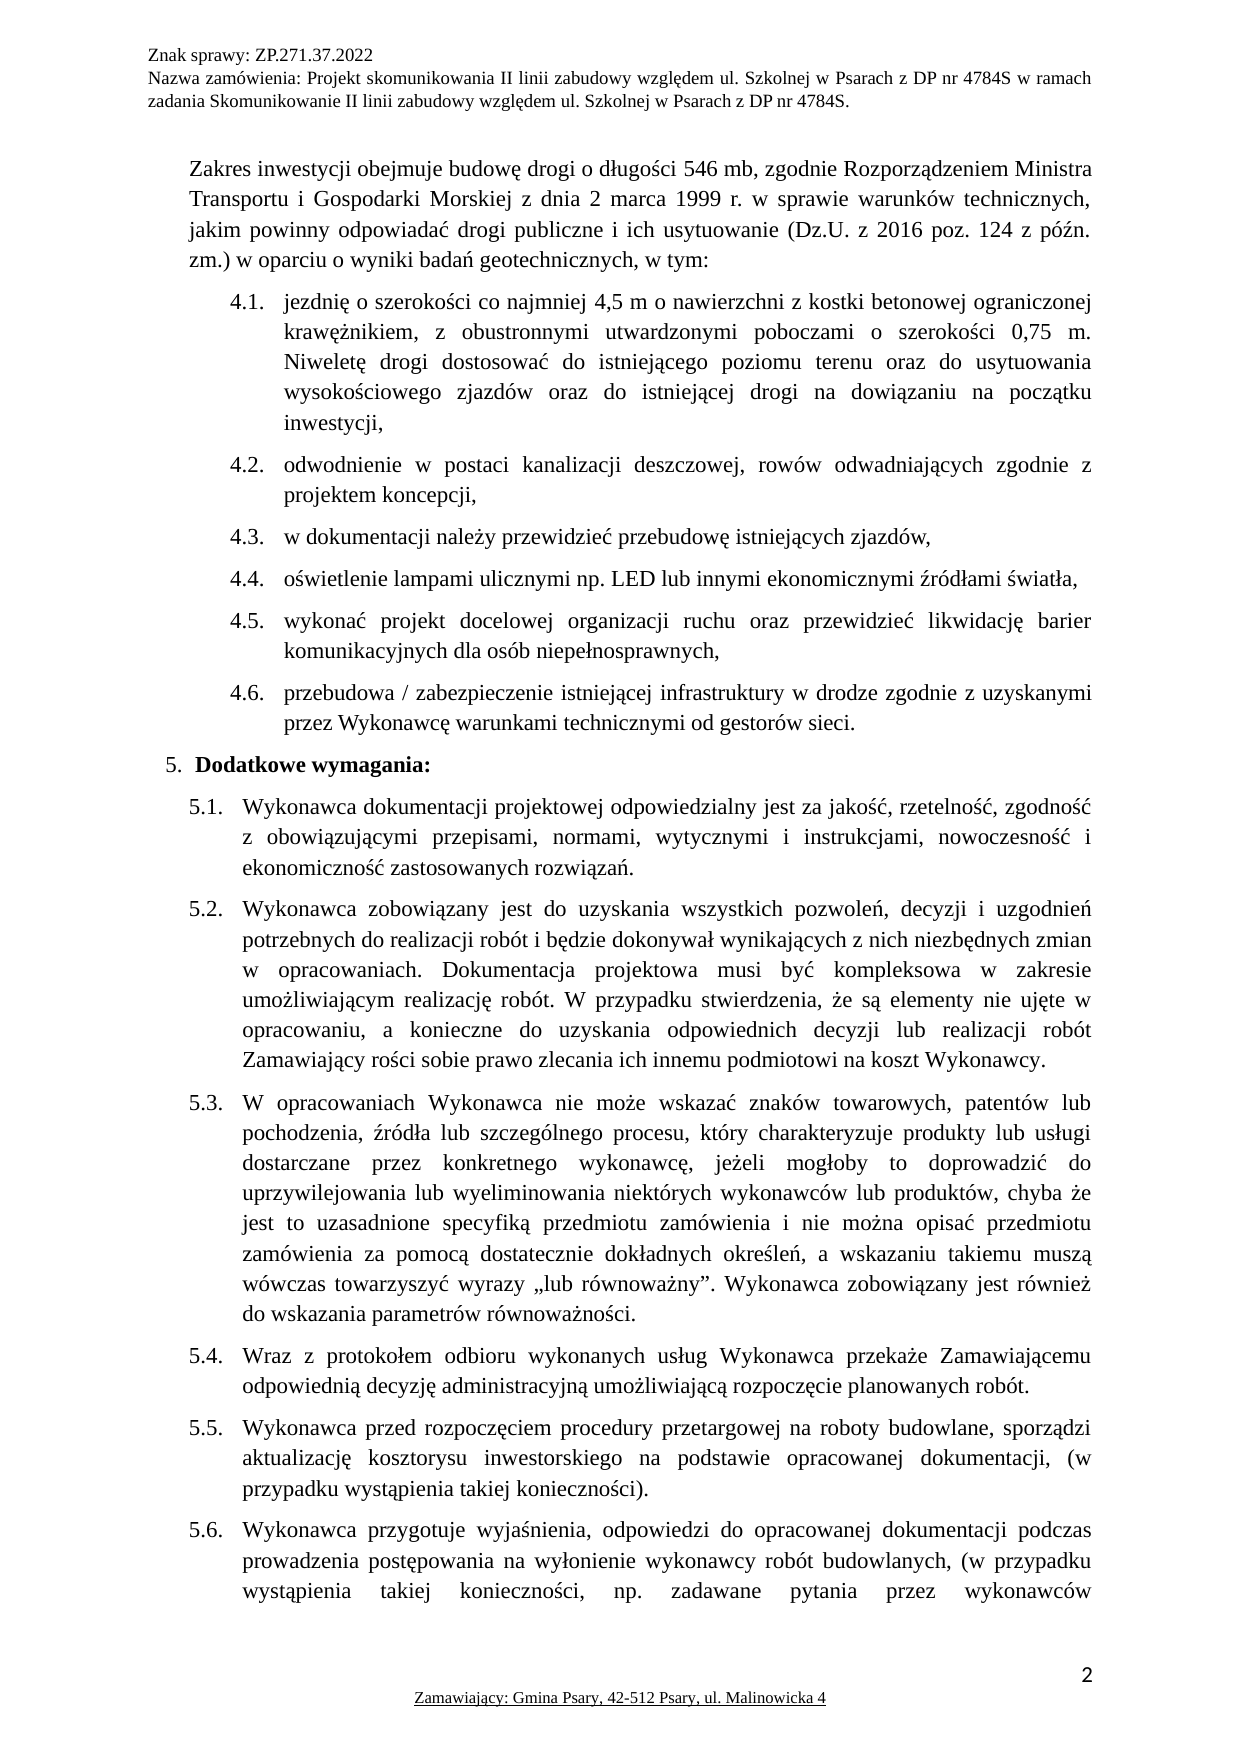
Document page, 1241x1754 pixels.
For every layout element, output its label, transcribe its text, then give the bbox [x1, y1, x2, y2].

text Zakres inwestycji obejmuje budowę drogi o długości 546 mb, zgodnie Rozporządzeniem Ministra Transportu i Gospodarki Morskiej z dnia 2 marca 1999 r. w sprawie warunków technicznych, jakim powinny odpowiadać drogi publiczne i ich usytuowanie (Dz.U. z 2016 poz. 124 z późn. zm.) w oparciu o wyniki badań geotechnicznych, w tym: [189, 155, 1093, 272]
list Dodatkowe wymagania: [159, 751, 1093, 777]
list wykonać projekt docelowej organizacji ruchu oraz przewidzieć likwidację barier komunikacyjnych dla osób niepełnosprawnych, [224, 607, 1093, 663]
list oświetlenie lampami ulicznymi np. LED lub innymi ekonomicznymi źródłami światła, [224, 565, 1093, 591]
list przebudowa / zabezpieczenie istniejącej infrastruktury w drodze zgodnie z uzyskanymi przez Wykonawcę warunkami technicznymi od gestorów sieci. [224, 679, 1093, 736]
list Wykonawca przed rozpoczęciem procedury przetargowej na roboty budowlane, sporządzi aktualizację kosztorysu inwestorskiego na podstawie opracowanej dokumentacji, (w przypadku wystąpienia takiej konieczności). [183, 1414, 1093, 1501]
list w dokumentacji należy przewidzieć przebudowę istniejących zjazdów, [224, 523, 1093, 549]
list jezdnię o szerokości co najmniej 4,5 m o nawierzchni z kostki betonowej ograniczonej krawężnikiem, z obustronnymi utwardzonymi poboczami o szerokości 0,75 m. Niweletę drogi dostosować do istniejącego poziomu terenu oraz do usytuowania wysokościowego zjazdów oraz do istniejącej drogi na dowiązaniu na początku inwestycji, [224, 288, 1093, 435]
list odwodnienie w postaci kanalizacji deszczowej, rowów odwadniających zgodnie z projektem koncepcji, [224, 451, 1093, 507]
list Wraz z protokołem odbioru wykonanych usług Wykonawca przekaże Zamawiającemu odpowiednią decyzję administracyjną umożliwiającą rozpoczęcie planowanych robót. [183, 1342, 1093, 1398]
list Wykonawca przygotuje wyjaśnienia, odpowiedzi do opracowanej dokumentacji podczas prowadzenia postępowania na wyłonienie wykonawcy robót budowlanych, (w przypadku wystąpienia takiej konieczności, np. zadawane pytania przez wykonawców [183, 1517, 1093, 1603]
list Wykonawca dokumentacji projektowej odpowiedzialny jest za jakość, rzetelność, zgodność z obowiązującymi przepisami, normami, wytycznymi i instrukcjami, nowoczesność i ekonomiczność zastosowanych rozwiązań. [183, 793, 1093, 880]
list W opracowaniach Wykonawca nie może wskazać znaków towarowych, patentów lub pochodzenia, źródła lub szczególnego procesu, który charakteryzuje produkty lub usługi dostarczane przez konkretnego wykonawcę, jeżeli mogłoby to doprowadzić do uprzywilejowania lub wyeliminowania niektórych wykonawców lub produktów, chyba że jest to uzasadnione specyfiką przedmiotu zamówienia i nie można opisać przedmiotu zamówienia za pomocą dostatecznie dokładnych określeń, a wskazaniu takiemu muszą wówczas towarzyszyć wyrazy „lub równoważny”. Wykonawca zobowiązany jest również do wskazania parametrów równoważności. [183, 1088, 1093, 1326]
list Wykonawca zobowiązany jest do uzyskania wszystkich pozwoleń, decyzji i uzgodnień potrzebnych do realizacji robót i będzie dokonywał wynikających z nich niezbędnych zmian w opracowaniach. Dokumentacja projektowa musi być kompleksowa w zakresie umożliwiającym realizację robót. W przypadku stwierdzenia, że są elementy nie ujęte w opracowaniu, a konieczne do uzyskania odpowiednich decyzji lub realizacji robót Zamawiający rości sobie prawo zlecania ich innemu podmiotowi na koszt Wykonawcy. [183, 896, 1093, 1073]
